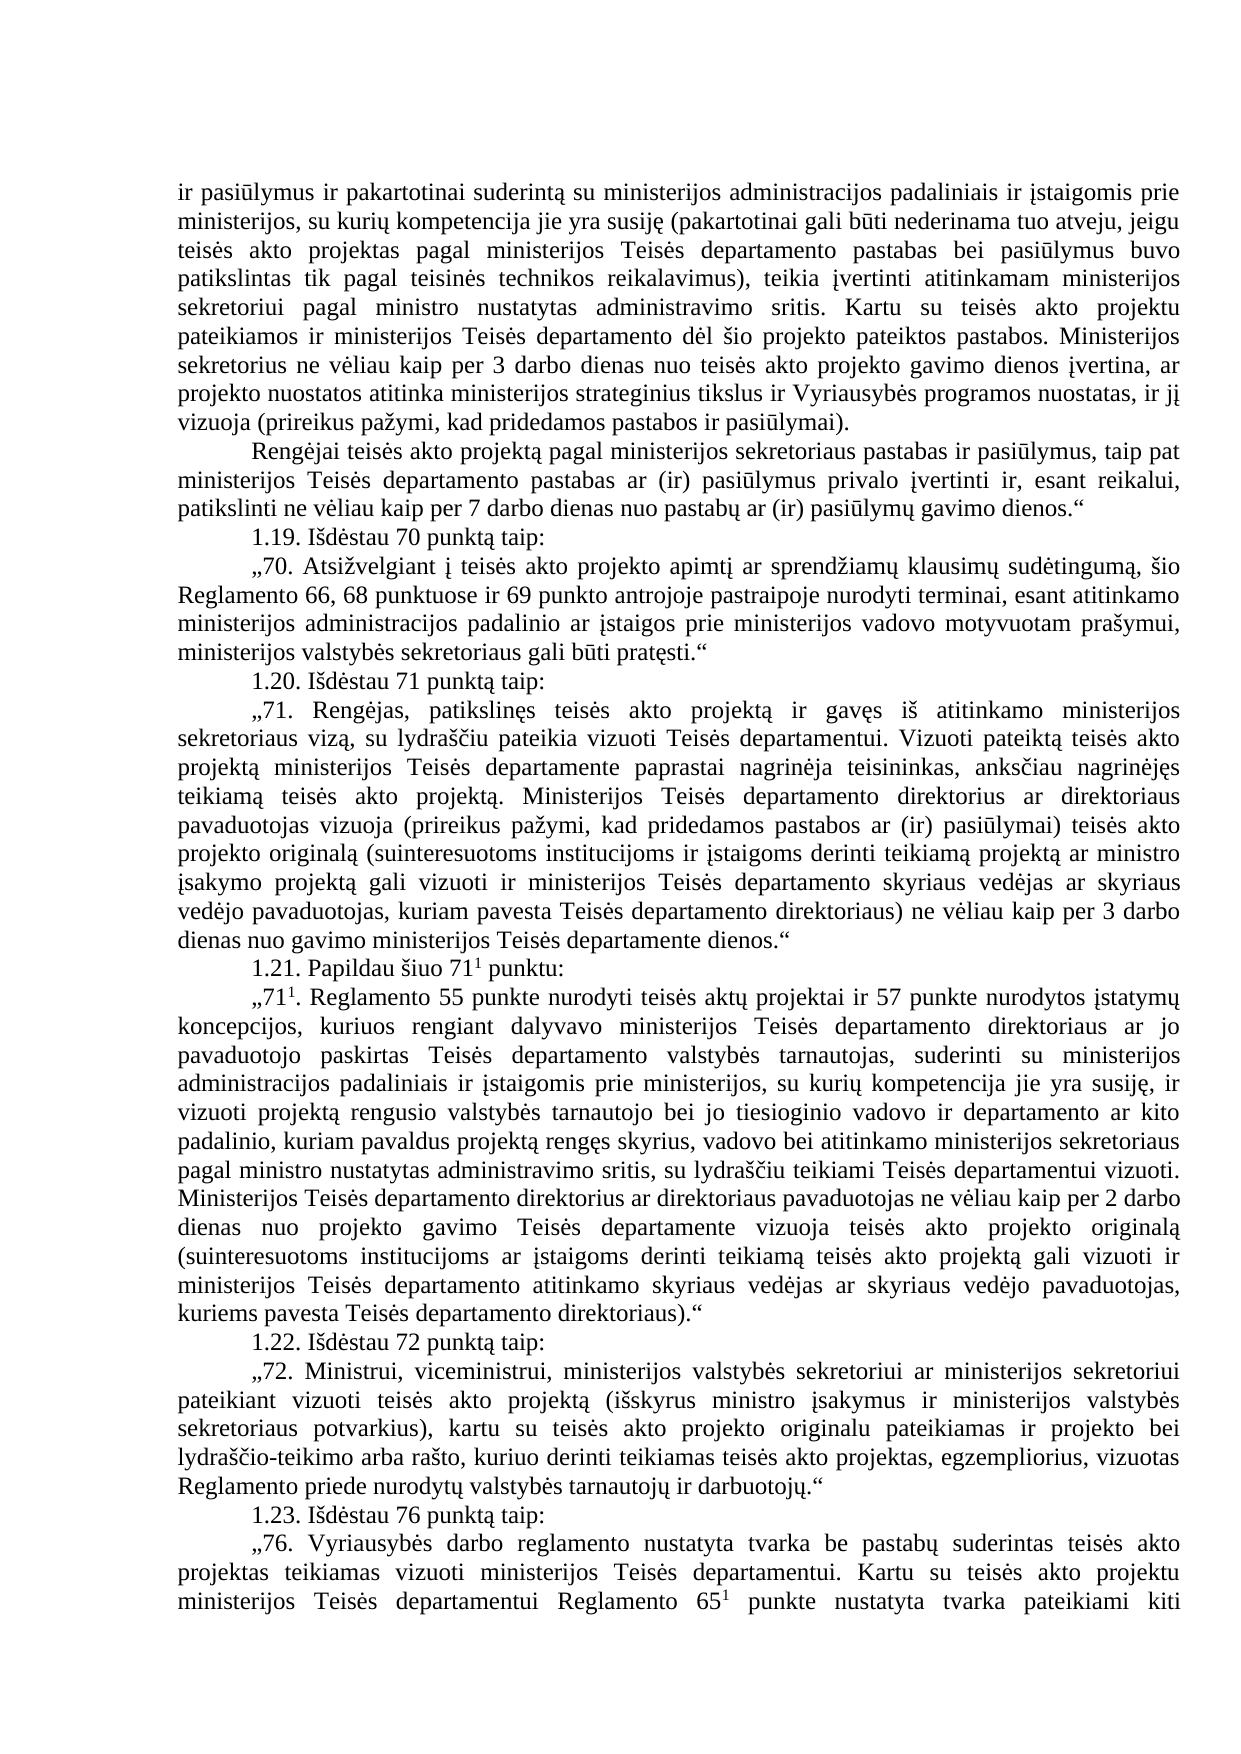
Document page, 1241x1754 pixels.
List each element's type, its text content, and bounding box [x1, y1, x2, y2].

text „76. Vyriausybės darbo reglamento nustatyta tvarka be pastabų suderintas teisės akto projektas teikiamas vizuoti ministerijos Teisės departamentui. Kartu su teisės akto projektu ministerijos Teisės departamentui Reglamento 651 punkte nustatyta tvarka pateikiami kiti [177, 1528, 1181, 1615]
text „71. Rengėjas, patikslinęs teisės akto projektą ir gavęs iš atitinkamo ministerijos sekretoriaus vizą, su lydraščiu pateikia vizuoti Teisės departamentui. Vizuoti pateiktą teisės akto projektą ministerijos Teisės departamente paprastai nagrinėja teisininkas, anksčiau nagrinėjęs teikiamą teisės akto projektą. Ministerijos Teisės departamento direktorius ar direktoriaus pavaduotojas vizuoja (prireikus pažymi, kad pridedamos pastabos ar (ir) pasiūlymai) teisės akto projekto originalą (suinteresuotoms institucijoms ir įstaigoms derinti teikiamą projektą ar ministro įsakymo projektą gali vizuoti ir ministerijos Teisės departamento skyriaus vedėjas ar skyriaus vedėjo pavaduotojas, kuriam pavesta Teisės departamento direktoriaus) ne vėliau kaip per 3 darbo dienas nuo gavimo ministerijos Teisės departamente dienos.“ [177, 695, 1181, 953]
text „72. Ministrui, viceministrui, ministerijos valstybės sekretoriui ar ministerijos sekretoriui pateikiant vizuoti teisės akto projektą (išskyrus ministro įsakymus ir ministerijos valstybės sekretoriaus potvarkius), kartu su teisės akto projekto originalu pateikiamas ir projekto bei lydraščio-teikimo arba rašto, kuriuo derinti teikiamas teisės akto projektas, egzempliorius, vizuotas Reglamento priede nurodytų valstybės tarnautojų ir darbuotojų.“ [177, 1356, 1181, 1500]
text 1.19. Išdėstau 70 punktą taip: [177, 522, 1181, 551]
text Rengėjai teisės akto projektą pagal ministerijos sekretoriaus pastabas ir pasiūlymus, taip pat ministerijos Teisės departamento pastabas ar (ir) pasiūlymus privalo įvertinti ir, esant reikalui, patikslinti ne vėliau kaip per 7 darbo dienas nuo pastabų ar (ir) pasiūlymų gavimo dienos.“ [177, 436, 1181, 522]
text ir pasiūlymus ir pakartotinai suderintą su ministerijos administracijos padaliniais ir įstaigomis prie ministerijos, su kurių kompetencija jie yra susiję (pakartotinai gali būti nederinama tuo atveju, jeigu teisės akto projektas pagal ministerijos Teisės departamento pastabas bei pasiūlymus buvo patikslintas tik pagal teisinės technikos reikalavimus), teikia įvertinti atitinkamam ministerijos sekretoriui pagal ministro nustatytas administravimo sritis. Kartu su teisės akto projektu pateikiamos ir ministerijos Teisės departamento dėl šio projekto pateiktos pastabos. Ministerijos sekretorius ne vėliau kaip per 3 darbo dienas nuo teisės akto projekto gavimo dienos įvertina, ar projekto nuostatos atitinka ministerijos strateginius tikslus ir Vyriausybės programos nuostatas, ir jį vizuoja (prireikus pažymi, kad pridedamos pastabos ir pasiūlymai). [177, 177, 1181, 436]
text 1.21. Papildau šiuo 711 punktu: [177, 953, 1181, 982]
text „711. Reglamento 55 punkte nurodyti teisės aktų projektai ir 57 punkte nurodytos įstatymų koncepcijos, kuriuos rengiant dalyvavo ministerijos Teisės departamento direktoriaus ar jo pavaduotojo paskirtas Teisės departamento valstybės tarnautojas, suderinti su ministerijos administracijos padaliniais ir įstaigomis prie ministerijos, su kurių kompetencija jie yra susiję, ir vizuoti projektą rengusio valstybės tarnautojo bei jo tiesioginio vadovo ir departamento ar kito padalinio, kuriam pavaldus projektą rengęs skyrius, vadovo bei atitinkamo ministerijos sekretoriaus pagal ministro nustatytas administravimo sritis, su lydraščiu teikiami Teisės departamentui vizuoti. Ministerijos Teisės departamento direktorius ar direktoriaus pavaduotojas ne vėliau kaip per 2 darbo dienas nuo projekto gavimo Teisės departamente vizuoja teisės akto projekto originalą (suinteresuotoms institucijoms ar įstaigoms derinti teikiamą teisės akto projektą gali vizuoti ir ministerijos Teisės departamento atitinkamo skyriaus vedėjas ar skyriaus vedėjo pavaduotojas, kuriems pavesta Teisės departamento direktoriaus).“ [177, 982, 1181, 1327]
text 1.23. Išdėstau 76 punktą taip: [177, 1500, 1181, 1528]
text 1.22. Išdėstau 72 punktą taip: [177, 1327, 1181, 1356]
text „70. Atsižvelgiant į teisės akto projekto apimtį ar sprendžiamų klausimų sudėtingumą, šio Reglamento 66, 68 punktuose ir 69 punkto antrojoje pastraipoje nurodyti terminai, esant atitinkamo ministerijos administracijos padalinio ar įstaigos prie ministerijos vadovo motyvuotam prašymui, ministerijos valstybės sekretoriaus gali būti pratęsti.“ [177, 551, 1181, 666]
text 1.20. Išdėstau 71 punktą taip: [177, 666, 1181, 695]
